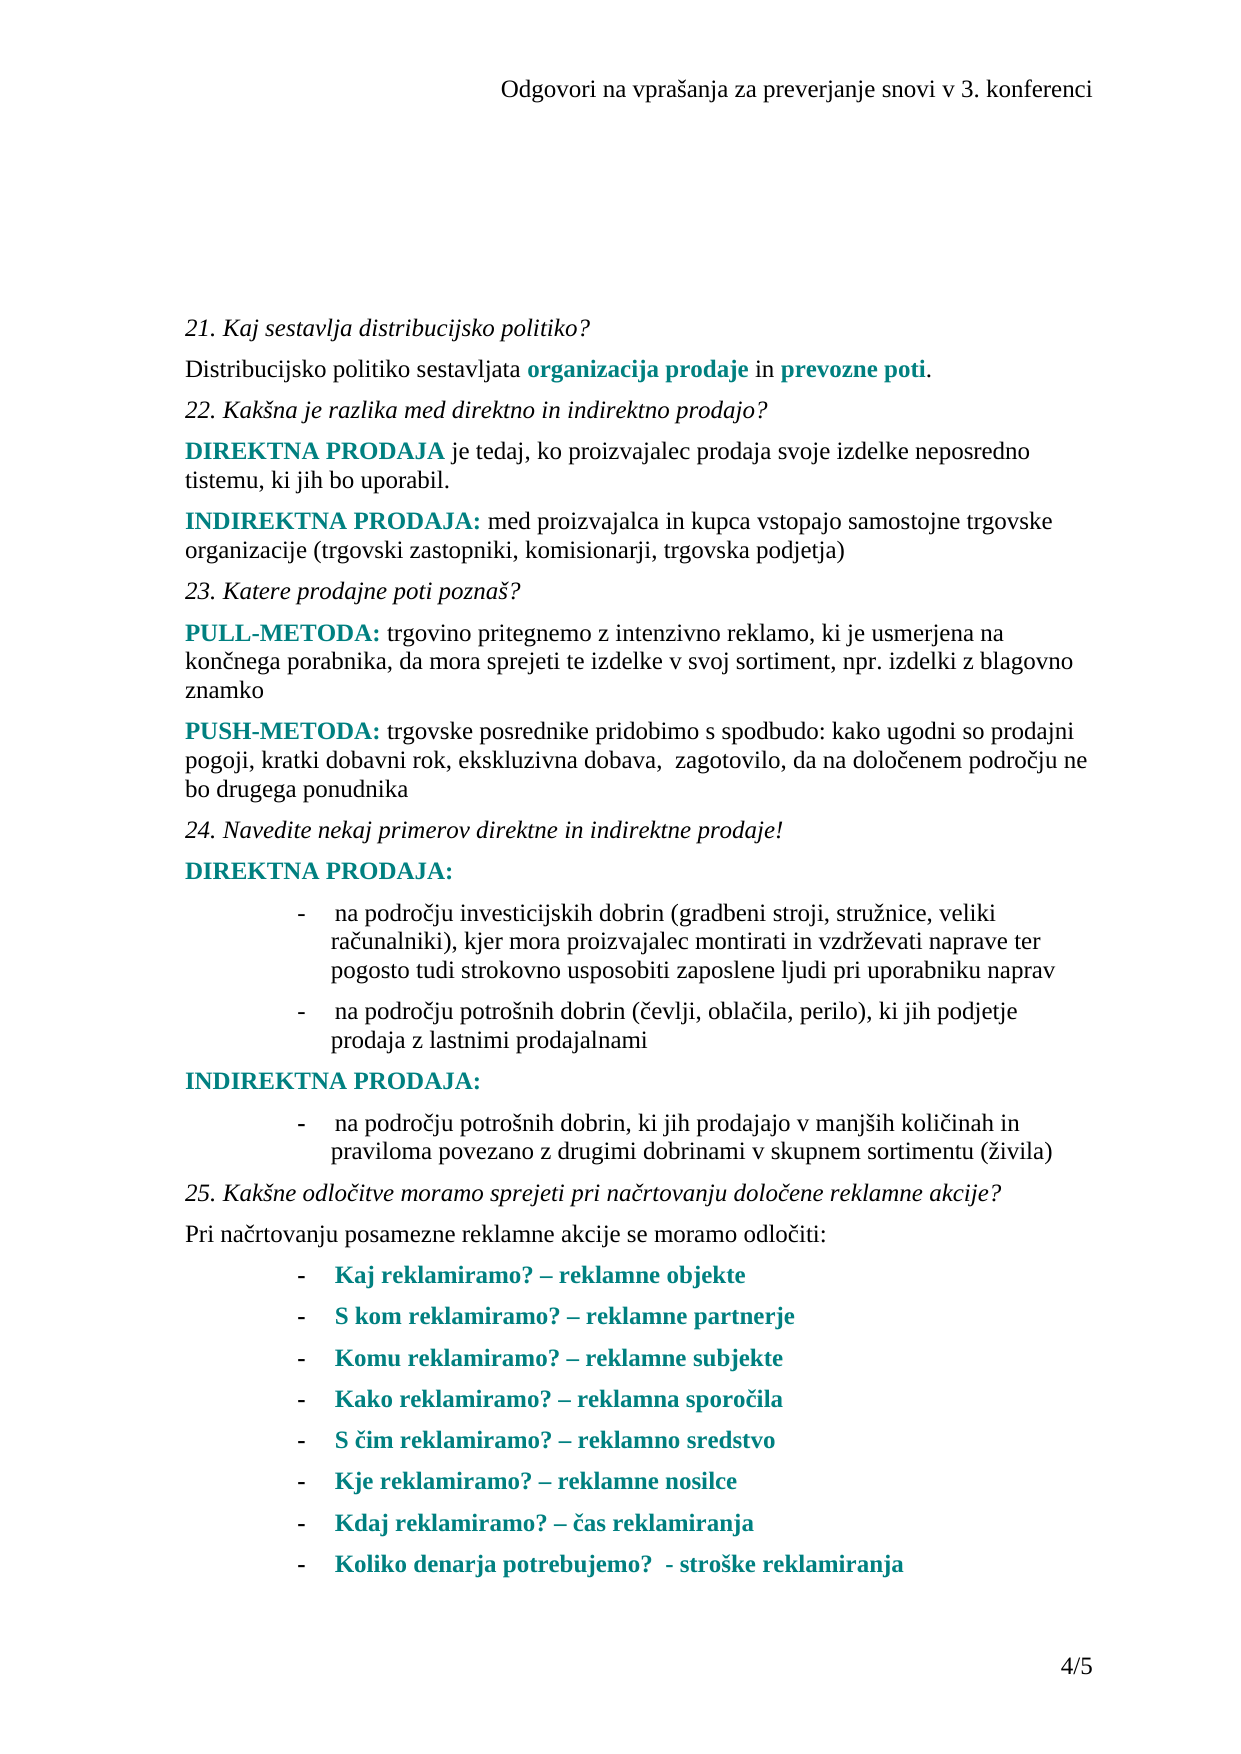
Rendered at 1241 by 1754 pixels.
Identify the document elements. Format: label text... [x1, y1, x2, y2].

text Pri načrtovanju posamezne reklamne akcije se moramo odločiti: [185, 1219, 1093, 1248]
text Distribucijsko politiko sestavljata organizacija prodaje in prevozne poti. [185, 354, 1093, 383]
list Navedite nekaj primerov direktne in indirektne prodaje! [185, 815, 1093, 844]
list Kaj reklamiramo? – reklamne objekte [297, 1260, 1093, 1289]
list Kakšne odločitve moramo sprejeti pri načrtovanju določene reklamne akcije? [185, 1178, 1093, 1206]
text PUSH-METODA: trgovske posrednike pridobimo s spodbudo: kako ugodni so prodajni pogoji, kratki dobavni rok, ekskluzivna dobava, zagotovilo, da na določenem področju ne bo drugega ponudnika [185, 716, 1093, 803]
list Kaj sestavlja distribucijsko politiko? [185, 313, 1093, 341]
list Kakšna je razlika med direktno in indirektno prodajo? [185, 395, 1093, 424]
list na področju potrošnih dobrin (čevlji, oblačila, perilo), ki jih podjetje prodaja z lastnimi prodajalnami [297, 996, 1093, 1054]
text INDIREKTNA PRODAJA: med proizvajalca in kupca vstopajo samostojne trgovske organizacije (trgovski zastopniki, komisionarji, trgovska podjetja) [185, 506, 1093, 564]
list S kom reklamiramo? – reklamne partnerje [297, 1301, 1093, 1330]
list Kako reklamiramo? – reklamna sporočila [297, 1384, 1093, 1413]
text INDIREKTNA PRODAJA: [185, 1066, 1093, 1095]
text DIREKTNA PRODAJA je tedaj, ko proizvajalec prodaja svoje izdelke neposredno tistemu, ki jih bo uporabil. [185, 436, 1093, 494]
list na področju investicijskih dobrin (gradbeni stroji, stružnice, veliki računalniki), kjer mora proizvajalec montirati in vzdrževati naprave ter pogosto tudi strokovno usposobiti zaposlene ljudi pri uporabniku naprav [297, 898, 1093, 984]
text PULL-METODA: trgovino pritegnemo z intenzivno reklamo, ki je usmerjena na končnega porabnika, da mora sprejeti te izdelke v svoj sortiment, npr. izdelki z blagovno znamko [185, 618, 1093, 704]
list Kje reklamiramo? – reklamne nosilce [297, 1466, 1093, 1495]
list Komu reklamiramo? – reklamne subjekte [297, 1343, 1093, 1371]
list Koliko denarja potrebujemo? - stroške reklamiranja [297, 1549, 1093, 1578]
list S čim reklamiramo? – reklamno sredstvo [297, 1425, 1093, 1454]
list na področju potrošnih dobrin, ki jih prodajajo v manjših količinah in praviloma povezano z drugimi dobrinami v skupnem sortimentu (živila) [297, 1108, 1093, 1165]
list Katere prodajne poti poznaš? [185, 576, 1093, 605]
text DIREKTNA PRODAJA: [185, 856, 1093, 885]
list Kdaj reklamiramo? – čas reklamiranja [297, 1508, 1093, 1536]
